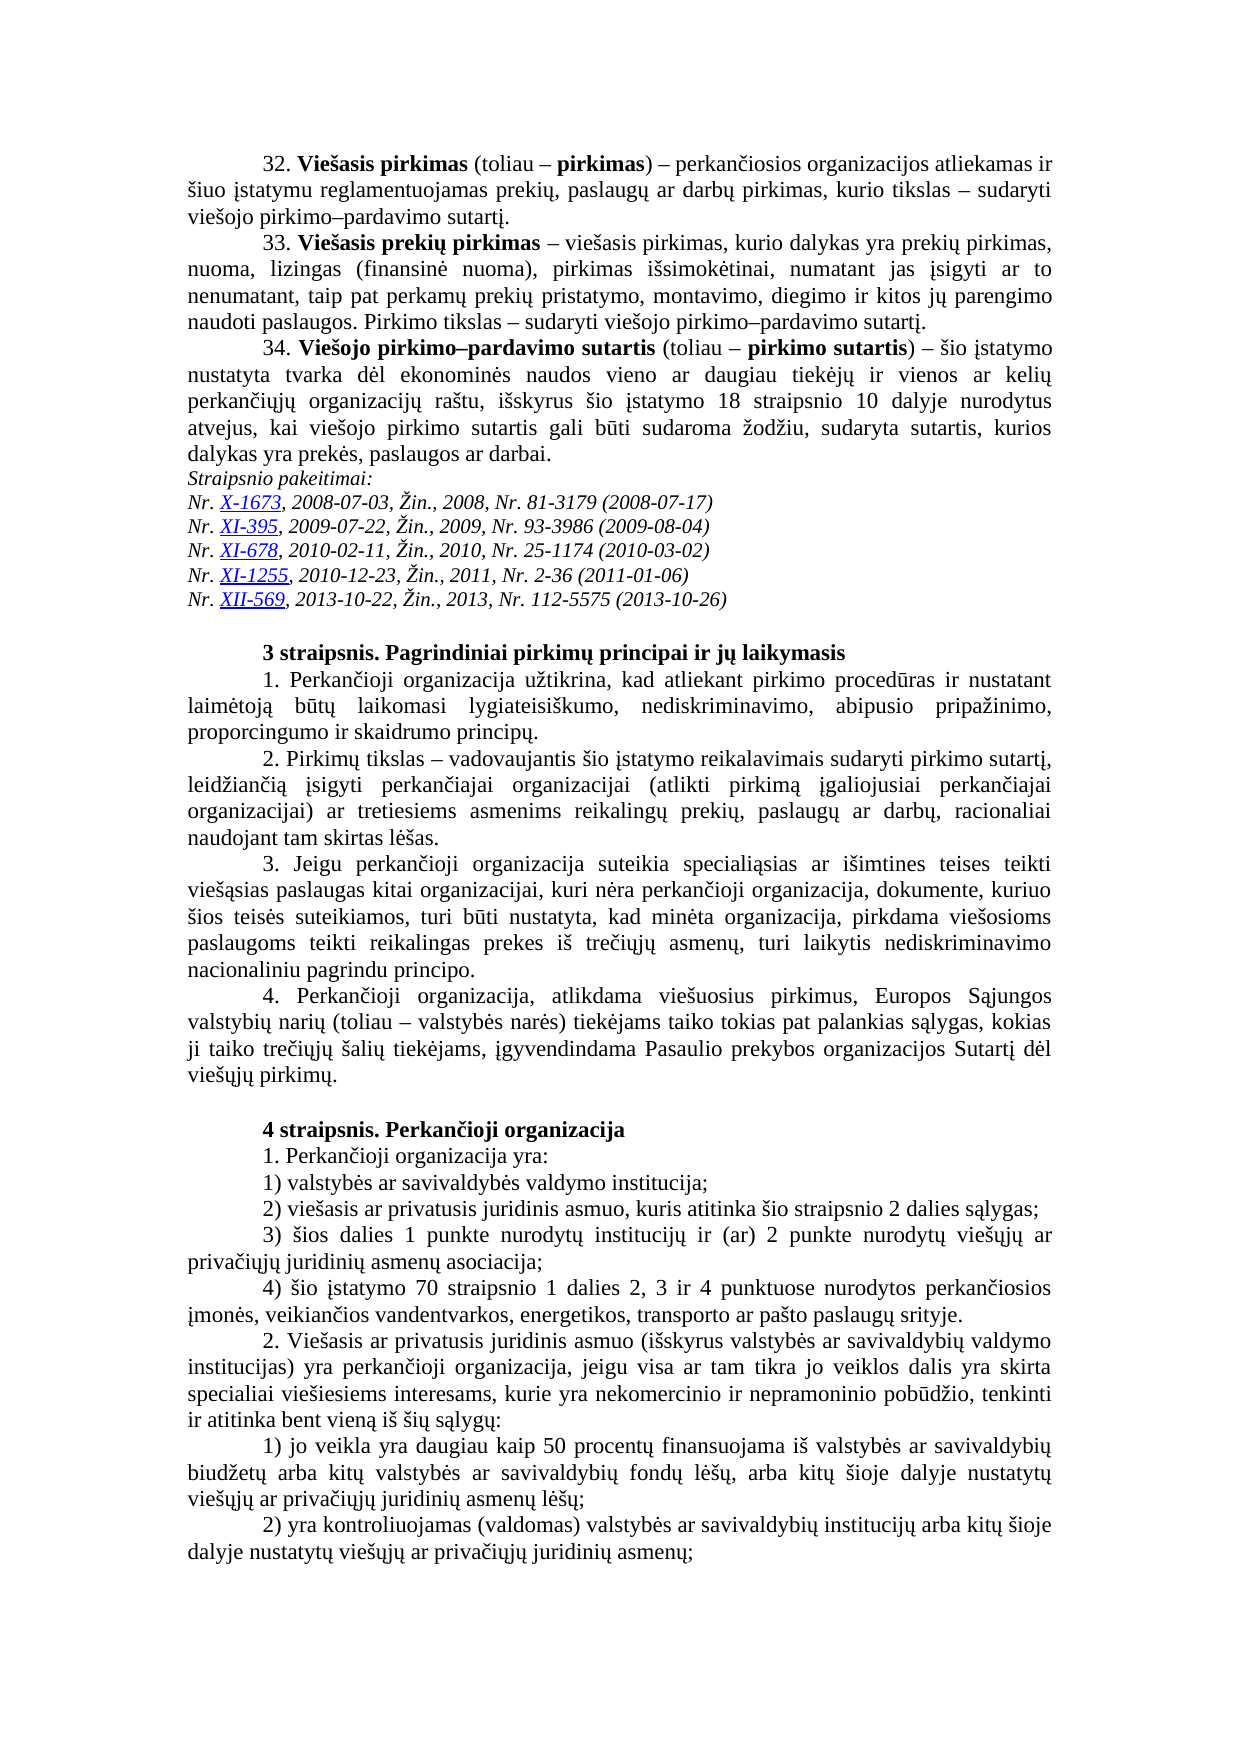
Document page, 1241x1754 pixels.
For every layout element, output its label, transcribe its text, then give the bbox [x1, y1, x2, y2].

text 2. Pirkimų tikslas – vadovaujantis šio įstatymo reikalavimais sudaryti pirkimo sutartį, leidžiančią įsigyti perkančiajai organizacijai (atlikti pirkimą įgaliojusiai perkančiajai organizacijai) ar tretiesiems asmenims reikalingų prekių, paslaugų ar darbų, racionaliai naudojant tam skirtas lėšas. [187, 745, 1053, 850]
text Nr. XI-395, 2009-07-22, Žin., 2009, Nr. 93-3986 (2009-08-04) [187, 514, 1053, 538]
text 1. Perkančioji organizacija užtikrina, kad atliekant pirkimo procedūras ir nustatant laimėtoją būtų laikomasi lygiateisiškumo, nediskriminavimo, abipusio pripažinimo, proporcingumo ir skaidrumo principų. [187, 666, 1053, 745]
text 2. Viešasis ar privatusis juridinis asmuo (išskyrus valstybės ar savivaldybių valdymo institucijas) yra perkančioji organizacija, jeigu visa ar tam tikra jo veiklos dalis yra skirta specialiai viešiesiems interesams, kurie yra nekomercinio ir nepramoninio pobūdžio, tenkinti ir atitinka bent vieną iš šių sąlygų: [187, 1327, 1053, 1432]
text 3) šios dalies 1 punkte nurodytų institucijų ir (ar) 2 punkte nurodytų viešųjų ar privačiųjų juridinių asmenų asociacija; [187, 1222, 1053, 1274]
text 32. Viešasis pirkimas (toliau – pirkimas) – perkančiosios organizacijos atliekamas ir šiuo įstatymu reglamentuojamas prekių, paslaugų ar darbų pirkimas, kurio tikslas – sudaryti viešojo pirkimo–pardavimo sutartį. [187, 150, 1053, 229]
text 1) jo veikla yra daugiau kaip 50 procentų finansuojama iš valstybės ar savivaldybių biudžetų arba kitų valstybės ar savivaldybių fondų lėšų, arba kitų šioje dalyje nustatytų viešųjų ar privačiųjų juridinių asmenų lėšų; [187, 1432, 1053, 1511]
text 4. Perkančioji organizacija, atlikdama viešuosius pirkimus, Europos Sąjungos valstybių narių (toliau – valstybės narės) tiekėjams taiko tokias pat palankias sąlygas, kokias ji taiko trečiųjų šalių tiekėjams, įgyvendindama Pasaulio prekybos organizacijos Sutartį dėl viešųjų pirkimų. [187, 982, 1053, 1087]
text Straipsnio pakeitimai: [187, 466, 1053, 490]
text Nr. XI-678, 2010-02-11, Žin., 2010, Nr. 25-1174 (2010-03-02) [187, 538, 1053, 562]
text 2) viešasis ar privatusis juridinis asmuo, kuris atitinka šio straipsnio 2 dalies sąlygas; [187, 1195, 1053, 1222]
text 1) valstybės ar savivaldybės valdymo institucija; [187, 1169, 1053, 1195]
text Nr. XI-1255, 2010-12-23, Žin., 2011, Nr. 2-36 (2011-01-06) [187, 562, 1053, 587]
text 2) yra kontroliuojamas (valdomas) valstybės ar savivaldybių institucijų arba kitų šioje dalyje nustatytų viešųjų ar privačiųjų juridinių asmenų; [187, 1511, 1053, 1564]
text 1. Perkančioji organizacija yra: [187, 1142, 1053, 1169]
text 4 straipsnis. Perkančioji organizacija [187, 1116, 1053, 1142]
text 4) šio įstatymo 70 straipsnio 1 dalies 2, 3 ir 4 punktuose nurodytos perkančiosios įmonės, veikiančios vandentvarkos, energetikos, transporto ar pašto paslaugų srityje. [187, 1274, 1053, 1327]
text 34. Viešojo pirkimo–pardavimo sutartis (toliau – pirkimo sutartis) – šio įstatymo nustatyta tvarka dėl ekonominės naudos vieno ar daugiau tiekėjų ir vienos ar kelių perkančiųjų organizacijų raštu, išskyrus šio įstatymo 18 straipsnio 10 dalyje nurodytus atvejus, kai viešojo pirkimo sutartis gali būti sudaroma žodžiu, sudaryta sutartis, kurios dalykas yra prekės, paslaugos ar darbai. [187, 334, 1053, 466]
text 3 straipsnis. Pagrindiniai pirkimų principai ir jų laikymasis [187, 639, 1053, 666]
text Nr. X-1673, 2008-07-03, Žin., 2008, Nr. 81-3179 (2008-07-17) [187, 490, 1053, 514]
text 3. Jeigu perkančioji organizacija suteikia specialiąsias ar išimtines teises teikti viešąsias paslaugas kitai organizacijai, kuri nėra perkančioji organizacija, dokumente, kuriuo šios teisės suteikiamos, turi būti nustatyta, kad minėta organizacija, pirkdama viešosioms paslaugoms teikti reikalingas prekes iš trečiųjų asmenų, turi laikytis nediskriminavimo nacionaliniu pagrindu principo. [187, 850, 1053, 982]
text Nr. XII-569, 2013-10-22, Žin., 2013, Nr. 112-5575 (2013-10-26) [187, 587, 1053, 611]
text 33. Viešasis prekių pirkimas – viešasis pirkimas, kurio dalykas yra prekių pirkimas, nuoma, lizingas (finansinė nuoma), pirkimas išsimokėtinai, numatant jas įsigyti ar to nenumatant, taip pat perkamų prekių pristatymo, montavimo, diegimo ir kitos jų parengimo naudoti paslaugos. Pirkimo tikslas – sudaryti viešojo pirkimo–pardavimo sutartį. [187, 229, 1053, 334]
